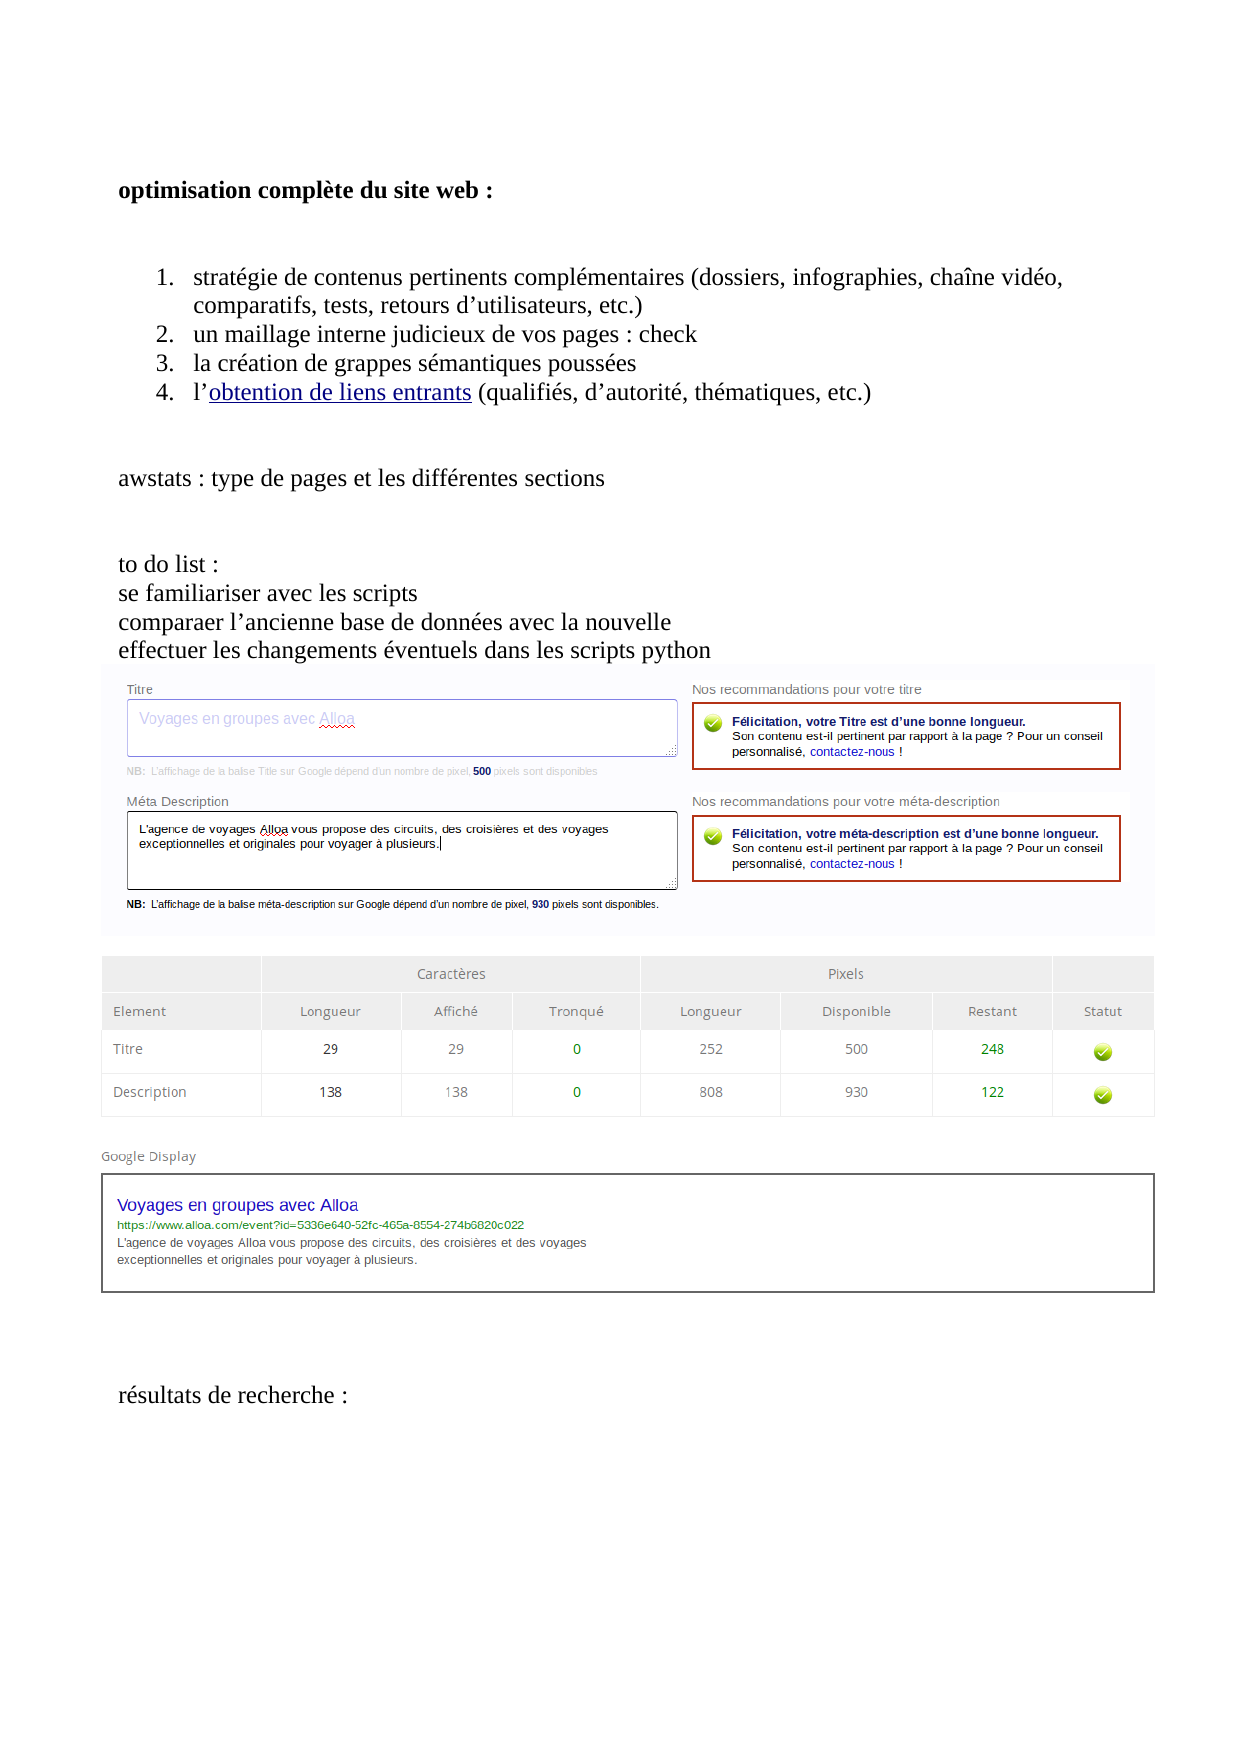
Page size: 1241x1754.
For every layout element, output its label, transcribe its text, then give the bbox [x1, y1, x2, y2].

list la création de grappes sémantiques poussées [156, 348, 1122, 377]
text awstats : type de pages et les différentes sections [118, 463, 1122, 492]
text to do list : [118, 549, 1122, 578]
text effectuer les changements éventuels dans les scripts python [118, 636, 1122, 664]
text résultats de recherche : [118, 1381, 1122, 1409]
text optimisation complète du site web : [118, 176, 1122, 204]
list un maillage interne judicieux de vos pages : check [156, 319, 1122, 348]
text comparaer l’ancienne base de données avec la nouvelle [118, 607, 1122, 636]
list l’obtention de liens entrants (qualifiés, d’autorité, thématiques, etc.) [156, 377, 1122, 406]
list stratégie de contenus pertinents complémentaires (dossiers, infographies, chaîne vidéo, comparatifs, tests, retours d’utilisateurs, etc.) [156, 262, 1122, 319]
picture [59, 664, 1182, 1295]
text se familiariser avec les scripts [118, 578, 1122, 607]
